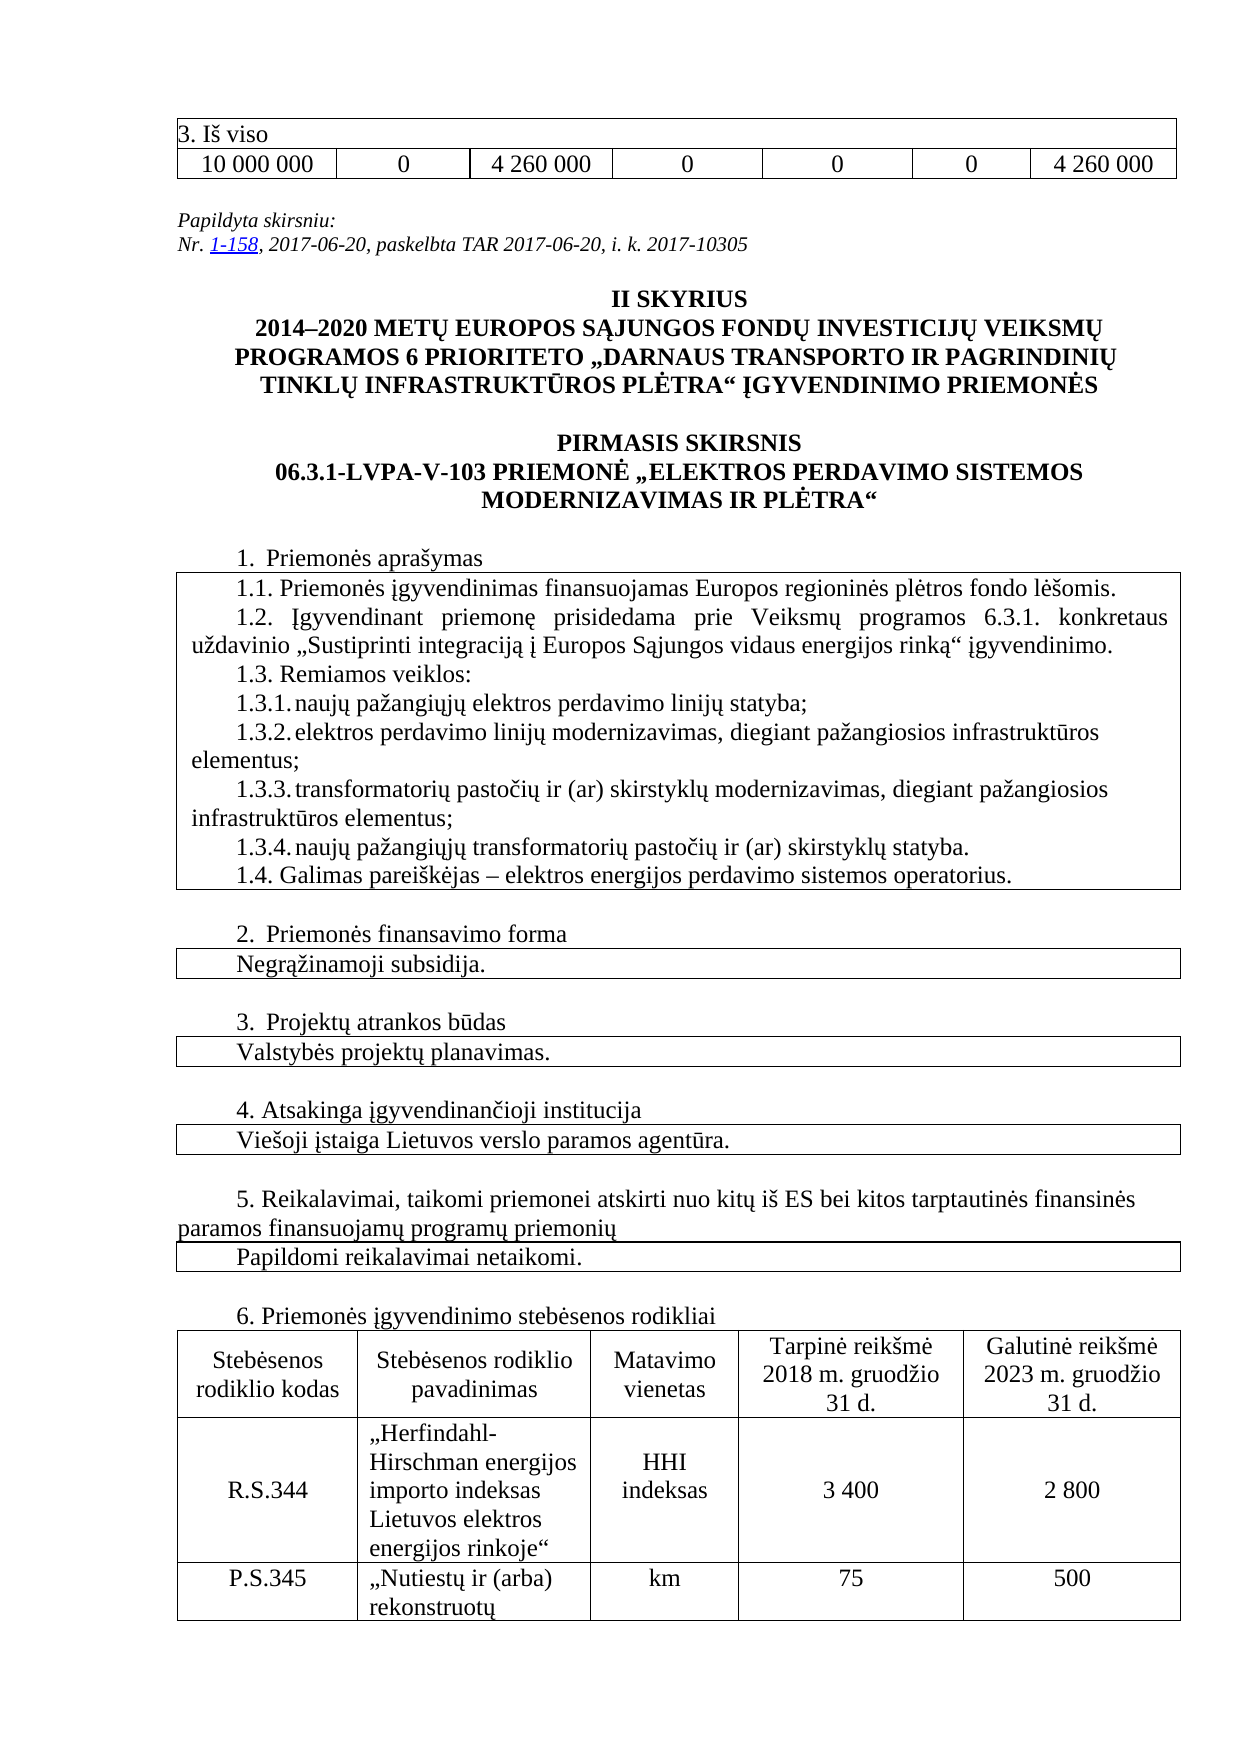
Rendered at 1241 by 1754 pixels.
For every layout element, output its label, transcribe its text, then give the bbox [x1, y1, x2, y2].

text PIRMASIS SKIRSNIS [177, 428, 1181, 457]
table_cell 0 [337, 149, 469, 178]
table_header Valstybės projektų planavimas. [177, 1037, 1180, 1066]
table_cell 4 260 000 [471, 149, 612, 178]
table_header Matavimo vienetas [591, 1331, 738, 1417]
text TINKLŲ INFRASTRUKTŪROS PLĖTRA“ ĮGYVENDINIMO PRIEMONĖS [177, 371, 1181, 399]
table_header Papildomi reikalavimai netaikomi. [177, 1243, 1180, 1271]
table_cell 4 260 000 [1031, 149, 1176, 178]
table_cell 2 800 [964, 1418, 1180, 1562]
text 2014–2020 METŲ EUROPOS SĄJUNGOS FONDŲ INVESTICIJŲ VEIKSMŲ PROGRAMOS 6 PRIORITETO „DARNAUS TRANSPORTO IR PAGRINDINIŲ [177, 313, 1181, 371]
table_cell „Nutiestų ir (arba) rekonstruotų [358, 1563, 590, 1620]
table_header Tarpinė reikšmė 2018 m. gruodžio 31 d. [739, 1331, 963, 1417]
text II SKYRIUS [177, 284, 1181, 313]
table_cell 0 [613, 149, 762, 178]
table_cell [1177, 148, 1181, 178]
table_cell „Herfindahl-Hirschman energijos importo indeksas Lietuvos elektros energijos rinkoje“ [358, 1418, 590, 1562]
table_cell 3 400 [739, 1418, 963, 1562]
table_cell P.S.345 [178, 1563, 357, 1620]
table_cell 10 000 000 [178, 149, 336, 178]
text 2. Priemonės finansavimo forma [233, 919, 1181, 948]
text 06.3.1-LVPA-V-103 PRIEMONĖ „Elektros perdavimo sistemos modernizavimas ir plėtra“ [177, 457, 1181, 514]
text 5. Reikalavimai, taikomi priemonei atskirti nuo kitų iš ES bei kitos tarptautinės finansinės paramos finansuojamų programų priemonių [177, 1184, 1181, 1241]
text 1. Priemonės aprašymas [177, 543, 1181, 572]
table_cell [1177, 118, 1181, 148]
text Nr. 1-158, 2017-06-20, paskelbta TAR 2017-06-20, i. k. 2017-10305 [177, 232, 1181, 256]
table_cell 75 [739, 1563, 963, 1620]
table_cell 3. Iš viso [178, 119, 1176, 148]
text 4. Atsakinga įgyvendinančioji institucija [177, 1096, 1181, 1124]
table_cell 1.4. Galimas pareiškėjas – elektros energijos perdavimo sistemos operatorius. [177, 860, 1180, 889]
table_header Stebėsenos rodiklio pavadinimas [358, 1331, 590, 1417]
table_header Negrąžinamoji subsidija. [177, 949, 1180, 977]
table_header Galutinė reikšmė 2023 m. gruodžio 31 d. [964, 1331, 1180, 1417]
table_cell HHI indeksas [591, 1418, 738, 1562]
table_cell 500 [964, 1563, 1180, 1620]
table_header 1.1. Priemonės įgyvendinimas finansuojamas Europos regioninės plėtros fondo lėšomis. 1.2. Įgyvendinant priemonę prisidedama prie Veiksmų programos 6.3.1. konkretaus uždavinio „Sustiprinti integraciją į Europos Sąjungos vidaus energijos rinką“ įgyvendinimo. [177, 573, 1180, 659]
table_cell 0 [913, 149, 1030, 178]
table_cell km [591, 1563, 738, 1620]
text 3. Projektų atrankos būdas [233, 1007, 1181, 1036]
table_cell 0 [763, 149, 912, 178]
table_cell R.S.344 [178, 1418, 357, 1562]
table_header Viešoji įstaiga Lietuvos verslo paramos agentūra. [177, 1125, 1180, 1154]
table_cell 1.3. Remiamos veiklos: 1.3.1. naujų pažangiųjų elektros perdavimo linijų statyba; 1.3.2. elektros perdavimo linijų modernizavimas, diegiant pažangiosios infrastruktūros elementus; 1.3.3. transformatorių pastočių ir (ar) skirstyklų modernizavimas, diegiant pažangiosios infrastruktūros elementus; 1.3.4. naujų pažangiųjų transformatorių pastočių ir (ar) skirstyklų statyba. [177, 659, 1180, 860]
text Papildyta skirsniu: [177, 207, 1181, 232]
table_header Stebėsenos rodiklio kodas [178, 1331, 357, 1417]
text 6. Priemonės įgyvendinimo stebėsenos rodikliai [177, 1301, 1181, 1330]
